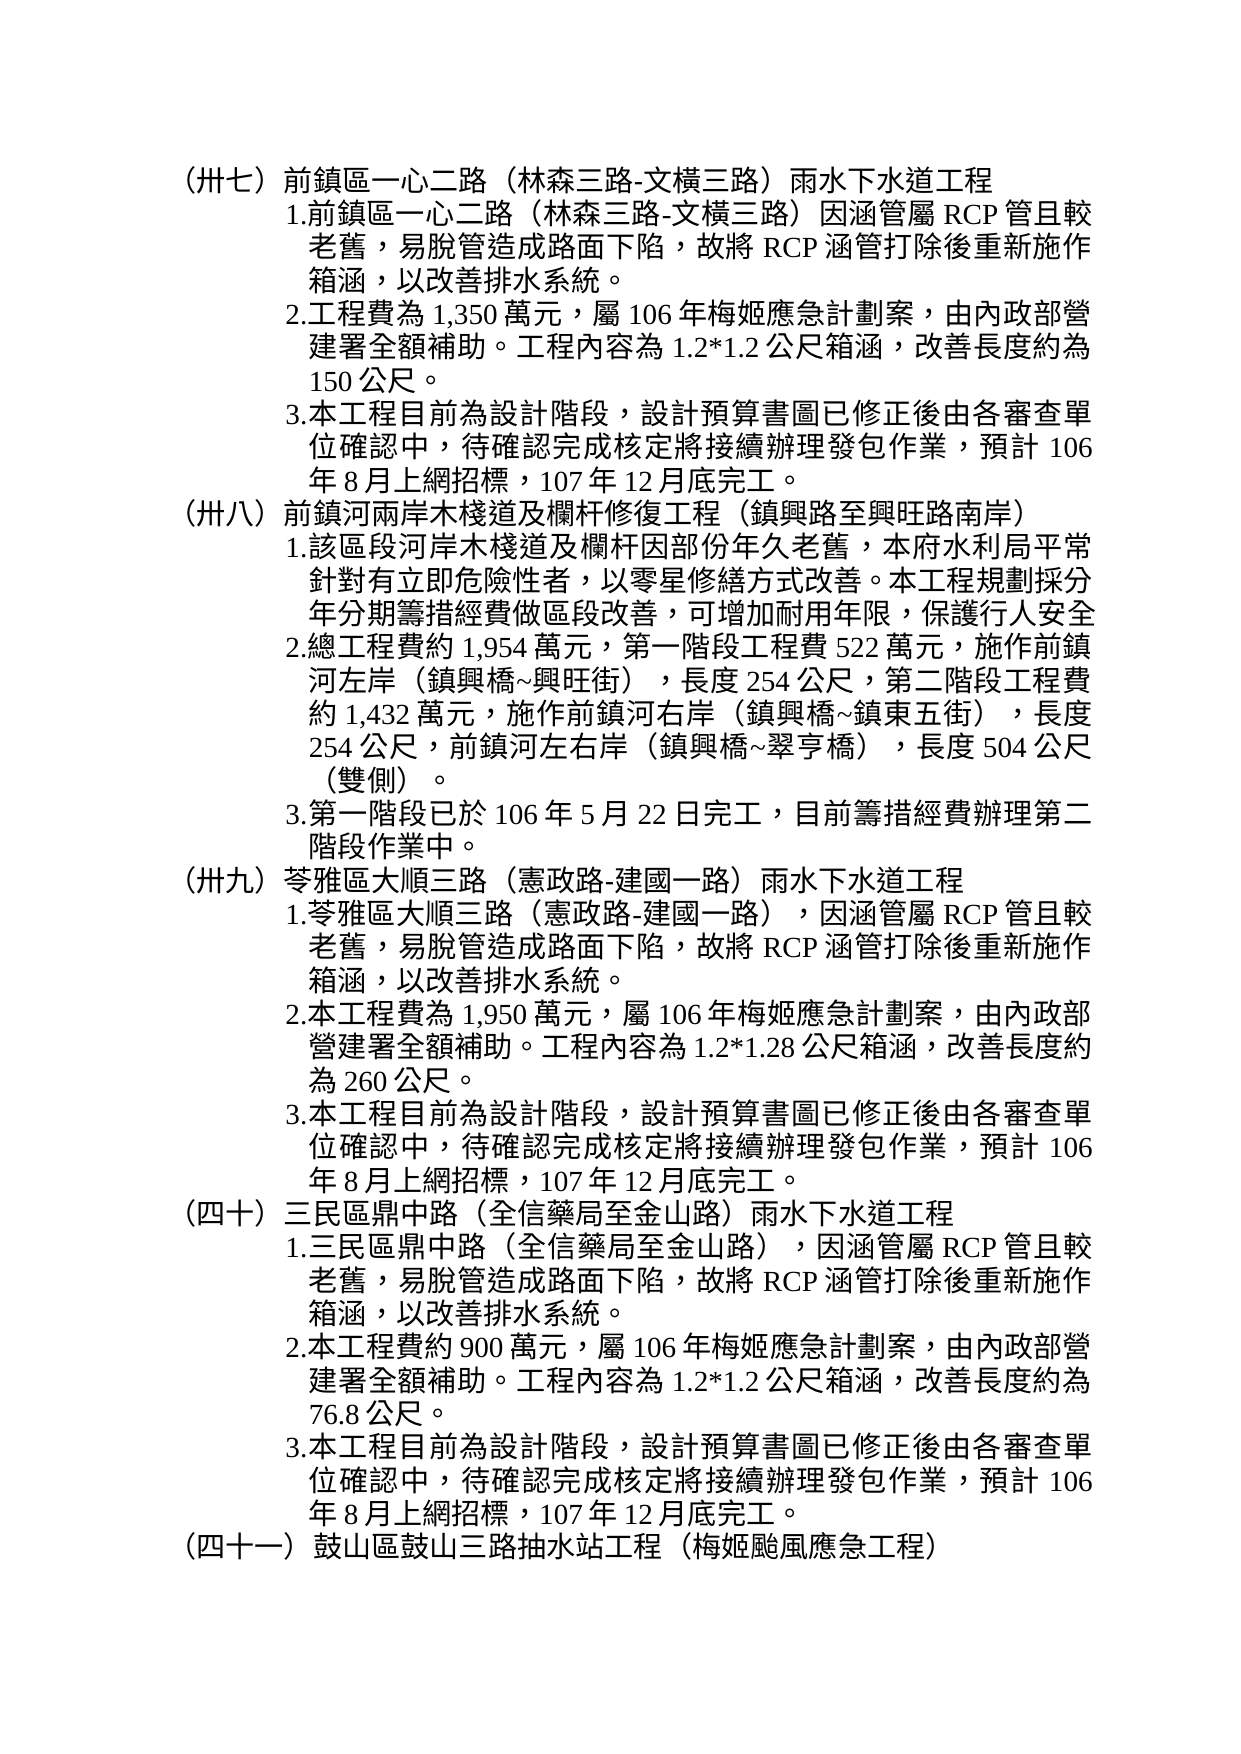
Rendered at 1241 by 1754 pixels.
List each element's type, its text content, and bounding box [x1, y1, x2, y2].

text （四十）三民區鼎中路（全信藥局至金山路）雨水下水道工程 [148, 1198, 1092, 1231]
text 3.本工程目前為設計階段，設計預算書圖已修正後由各審查單位確認中，待確認完成核定將接續辦理發包作業，預計106年8月上網招標，107年12月底完工。 [285, 1098, 1092, 1198]
text 3.本工程目前為設計階段，設計預算書圖已修正後由各審查單位確認中，待確認完成核定將接續辦理發包作業，預計106年8月上網招標，107年12月底完工。 [285, 398, 1092, 498]
text 1.前鎮區一心二路（林森三路-文橫三路）因涵管屬RCP管且較老舊，易脫管造成路面下陷，故將RCP涵管打除後重新施作箱涵，以改善排水系統。 [285, 198, 1092, 298]
text 1.該區段河岸木棧道及欄杆因部份年久老舊，本府水利局平常針對有立即危險性者，以零星修繕方式改善。本工程規劃採分年分期籌措經費做區段改善，可增加耐用年限，保護行人安全。 [285, 531, 1092, 631]
text （卅八）前鎮河兩岸木棧道及欄杆修復工程（鎮興路至興旺路南岸） [148, 498, 1092, 531]
text 2.本工程費為1,950萬元，屬106年梅姬應急計劃案，由內政部營建署全額補助。工程內容為1.2*1.28公尺箱涵，改善長度約為260公尺。 [285, 998, 1092, 1098]
text （卅七）前鎮區一心二路（林森三路-文橫三路）雨水下水道工程 [148, 164, 1092, 198]
text （四十一）鼓山區鼓山三路抽水站工程（梅姬颱風應急工程） [148, 1531, 1092, 1564]
text （卅九）苓雅區大順三路（憲政路-建國一路）雨水下水道工程 [148, 864, 1092, 898]
text 2.本工程費約900萬元，屬106年梅姬應急計劃案，由內政部營建署全額補助。工程內容為1.2*1.2公尺箱涵，改善長度約為76.8公尺。 [285, 1331, 1092, 1431]
text 3.第一階段已於106年5月22日完工，目前籌措經費辦理第二階段作業中。 [285, 798, 1092, 864]
text 1.三民區鼎中路（全信藥局至金山路），因涵管屬RCP管且較老舊，易脫管造成路面下陷，故將RCP涵管打除後重新施作箱涵，以改善排水系統。 [285, 1231, 1092, 1331]
text 2.總工程費約1,954萬元，第一階段工程費522萬元，施作前鎮河左岸（鎮興橋~興旺街），長度254公尺，第二階段工程費約1,432萬元，施作前鎮河右岸（鎮興橋~鎮東五街），長度254公尺，前鎮河左右岸（鎮興橋~翠亨橋），長度504公尺（雙側）。 [285, 631, 1092, 798]
text 1.苓雅區大順三路（憲政路-建國一路），因涵管屬RCP管且較老舊，易脫管造成路面下陷，故將RCP涵管打除後重新施作箱涵，以改善排水系統。 [285, 898, 1092, 998]
text 2.工程費為1,350萬元，屬106年梅姬應急計劃案，由內政部營建署全額補助。工程內容為1.2*1.2公尺箱涵，改善長度約為150公尺。 [285, 298, 1092, 398]
text 3.本工程目前為設計階段，設計預算書圖已修正後由各審查單位確認中，待確認完成核定將接續辦理發包作業，預計106年8月上網招標，107年12月底完工。 [285, 1431, 1092, 1531]
